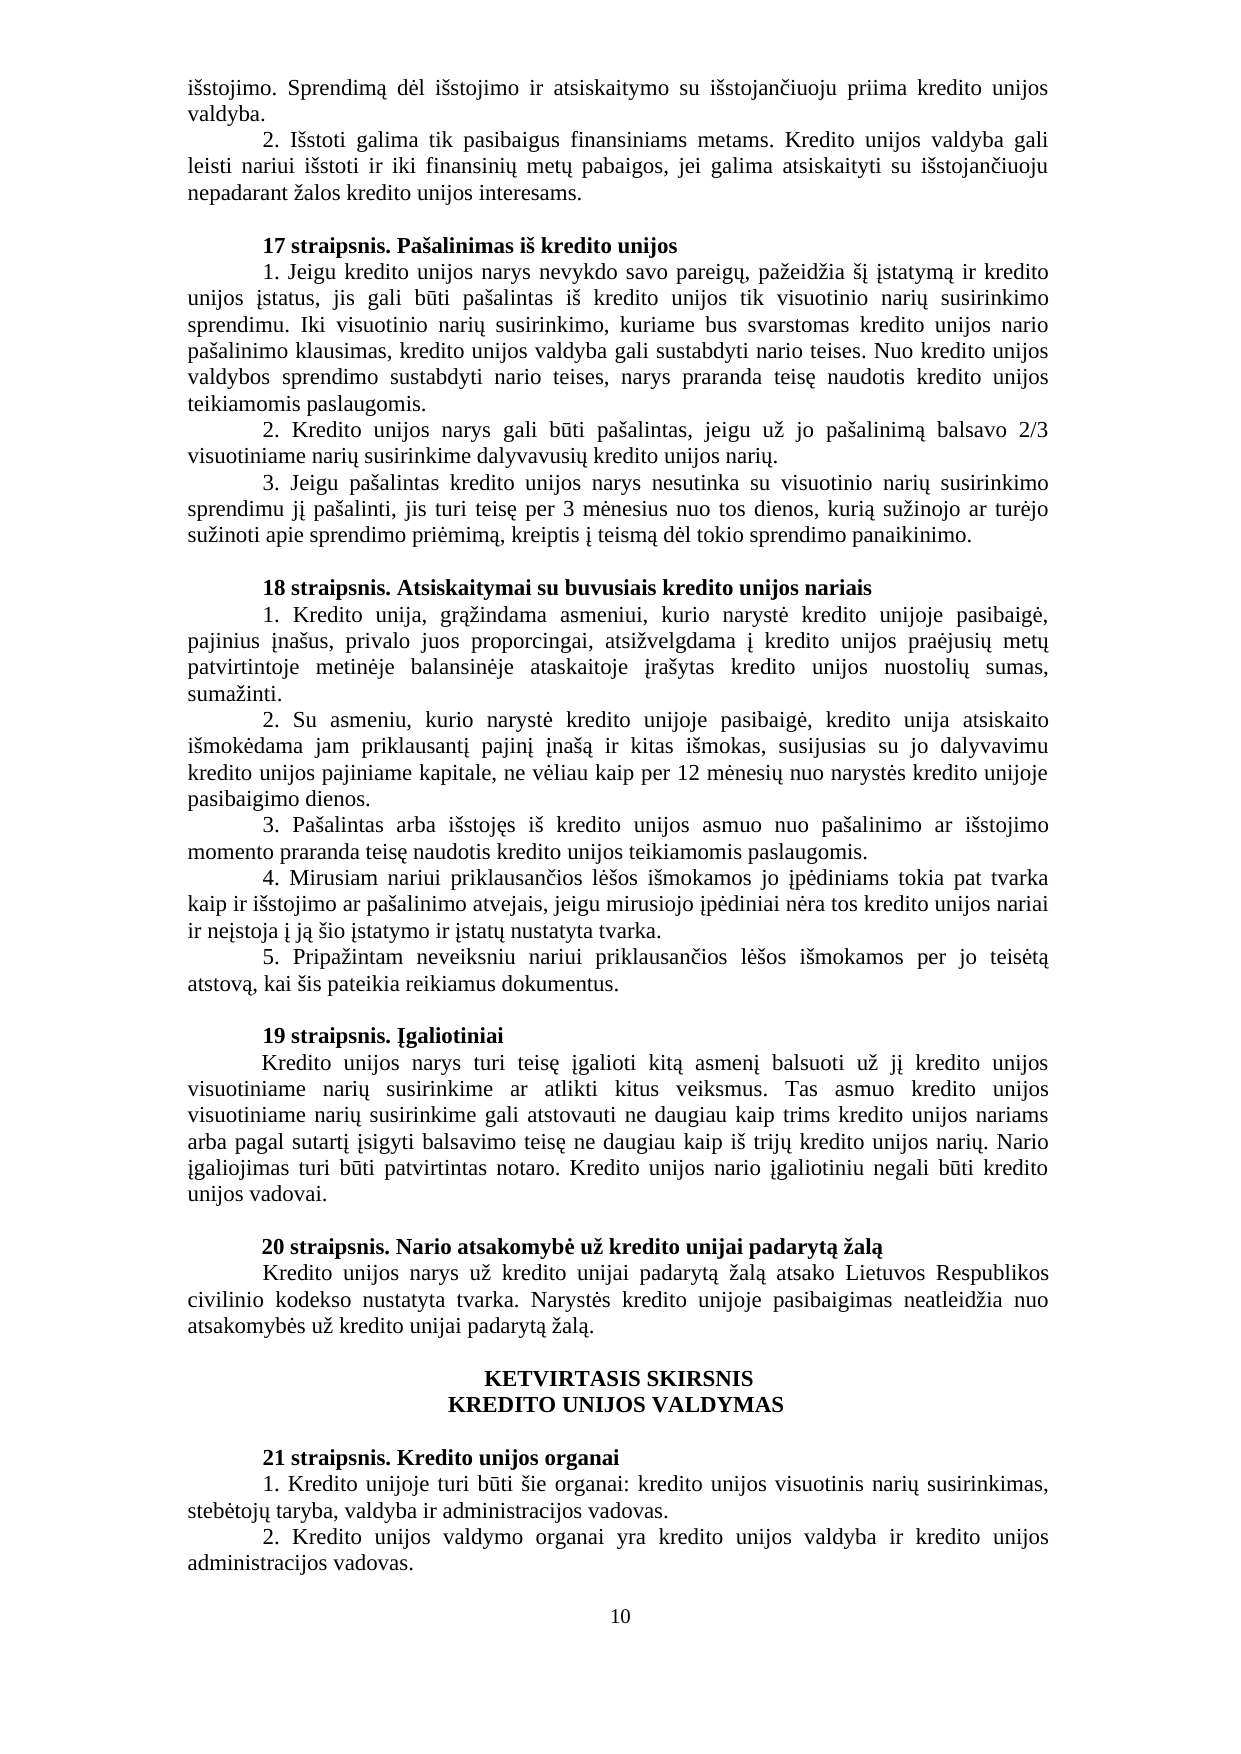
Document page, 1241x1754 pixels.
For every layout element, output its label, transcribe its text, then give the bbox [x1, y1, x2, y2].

text 18 straipsnis. Atsiskaitymai su buvusiais kredito unijos nariais [187, 574, 1050, 601]
text Kredito unijos narys turi teisę įgalioti kitą asmenį balsuoti už jį kredito unijos visuotiniame narių susirinkime ar atlikti kitus veiksmus. Tas asmuo kredito unijos visuotiniame narių susirinkime gali atstovauti ne daugiau kaip trims kredito unijos nariams arba pagal sutartį įsigyti balsavimo teisę ne daugiau kaip iš trijų kredito unijos narių. Nario įgaliojimas turi būti patvirtintas notaro. Kredito unijos nario įgaliotiniu negali būti kredito unijos vadovai. [187, 1049, 1050, 1207]
text 20 straipsnis. Nario atsakomybė už kredito unijai padarytą žalą [261, 1233, 1050, 1259]
text KREDITO UNIJOS VALDYMAS [187, 1391, 1050, 1418]
text 19 straipsnis. Įgaliotiniai [187, 1022, 1050, 1049]
text 2. Kredito unijos valdymo organai yra kredito unijos valdyba ir kredito unijos administracijos vadovas. [187, 1523, 1050, 1576]
text išstojimo. Sprendimą dėl išstojimo ir atsiskaitymo su išstojančiuoju priima kredito unijos valdyba. [187, 73, 1050, 126]
text 5. Pripažintam neveiksniu nariui priklausančios lėšos išmokamos per jo teisėtą atstovą, kai šis pateikia reikiamus dokumentus. [187, 943, 1050, 996]
text 2. Su asmeniu, kurio narystė kredito unijoje pasibaigė, kredito unija atsiskaito išmokėdama jam priklausantį pajinį įnašą ir kitas išmokas, susijusias su jo dalyvavimu kredito unijos pajiniame kapitale, ne vėliau kaip per 12 mėnesių nuo narystės kredito unijoje pasibaigimo dienos. [187, 706, 1050, 811]
text 1. Jeigu kredito unijos narys nevykdo savo pareigų, pažeidžia šį įstatymą ir kredito unijos įstatus, jis gali būti pašalintas iš kredito unijos tik visuotinio narių susirinkimo sprendimu. Iki visuotinio narių susirinkimo, kuriame bus svarstomas kredito unijos nario pašalinimo klausimas, kredito unijos valdyba gali sustabdyti nario teises. Nuo kredito unijos valdybos sprendimo sustabdyti nario teises, narys praranda teisę naudotis kredito unijos teikiamomis paslaugomis. [187, 258, 1050, 416]
text 1. Kredito unija, grąžindama asmeniui, kurio narystė kredito unijoje pasibaigė, pajinius įnašus, privalo juos proporcingai, atsižvelgdama į kredito unijos praėjusių metų patvirtintoje metinėje balansinėje ataskaitoje įrašytas kredito unijos nuostolių sumas, sumažinti. [187, 601, 1050, 706]
text 2. Kredito unijos narys gali būti pašalintas, jeigu už jo pašalinimą balsavo 2/3 visuotiniame narių susirinkime dalyvavusių kredito unijos narių. [187, 416, 1050, 469]
text KETVIRTASIS skirsnis [187, 1365, 1050, 1391]
text 17 straipsnis. Pašalinimas iš kredito unijos [187, 232, 1050, 258]
text 3. Jeigu pašalintas kredito unijos narys nesutinka su visuotinio narių susirinkimo sprendimu jį pašalinti, jis turi teisę per 3 mėnesius nuo tos dienos, kurią sužinojo ar turėjo sužinoti apie sprendimo priėmimą, kreiptis į teismą dėl tokio sprendimo panaikinimo. [187, 469, 1050, 548]
text 21 straipsnis. Kredito unijos organai [187, 1444, 1050, 1470]
text 3. Pašalintas arba išstojęs iš kredito unijos asmuo nuo pašalinimo ar išstojimo momento praranda teisę naudotis kredito unijos teikiamomis paslaugomis. [187, 811, 1050, 864]
text 1. Kredito unijoje turi būti šie organai: kredito unijos visuotinis narių susirinkimas, stebėtojų taryba, valdyba ir administracijos vadovas. [187, 1470, 1050, 1523]
text 4. Mirusiam nariui priklausančios lėšos išmokamos jo įpėdiniams tokia pat tvarka kaip ir išstojimo ar pašalinimo atvejais, jeigu mirusiojo įpėdiniai nėra tos kredito unijos nariai ir neįstoja į ją šio įstatymo ir įstatų nustatyta tvarka. [187, 864, 1050, 943]
text Kredito unijos narys už kredito unijai padarytą žalą atsako Lietuvos Respublikos civilinio kodekso nustatyta tvarka. Narystės kredito unijoje pasibaigimas neatleidžia nuo atsakomybės už kredito unijai padarytą žalą. [187, 1259, 1050, 1338]
text 2. Išstoti galima tik pasibaigus finansiniams metams. Kredito unijos valdyba gali leisti nariui išstoti ir iki finansinių metų pabaigos, jei galima atsiskaityti su išstojančiuoju nepadarant žalos kredito unijos interesams. [187, 126, 1050, 205]
